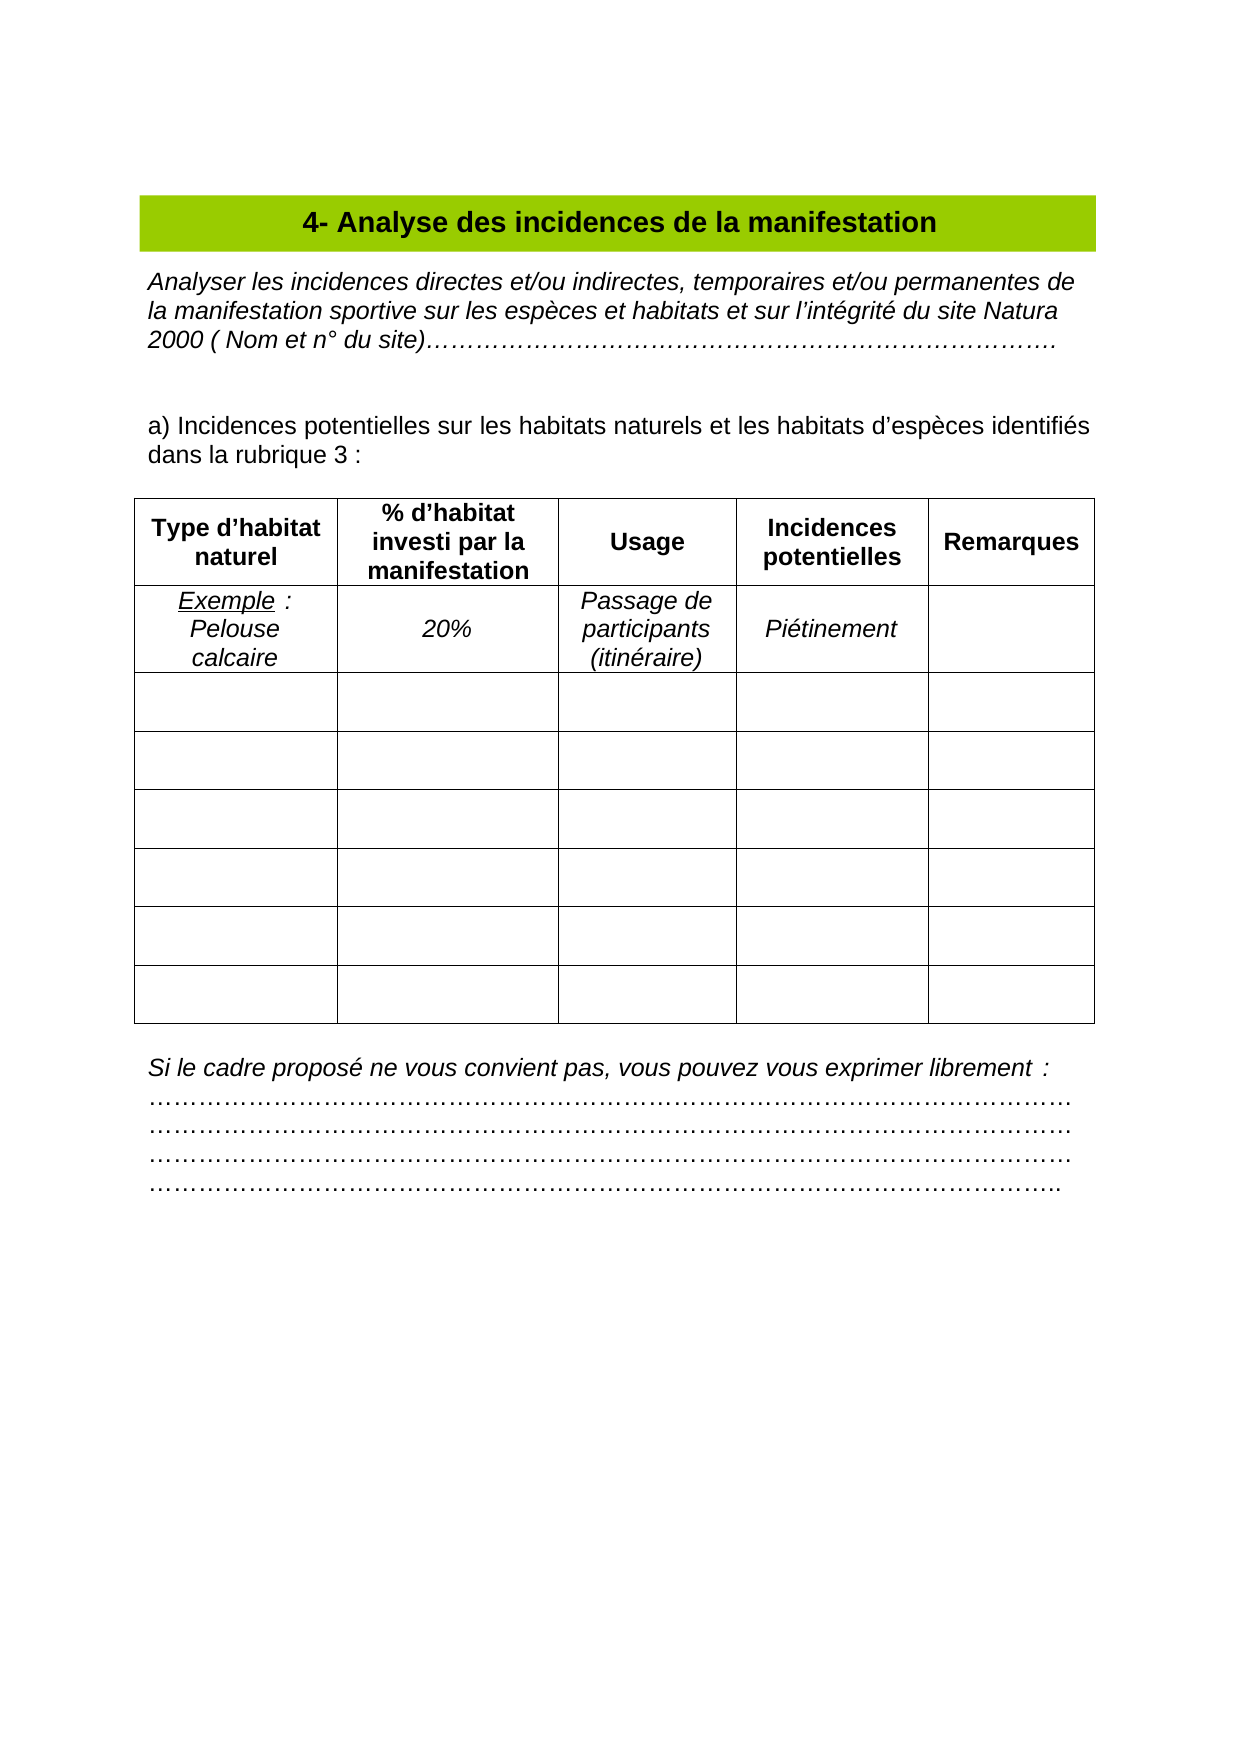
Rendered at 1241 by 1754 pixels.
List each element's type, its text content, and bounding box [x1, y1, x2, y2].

table_cell [338, 732, 558, 789]
table_header Incidences potentielles [737, 499, 928, 585]
table_cell 20% [338, 586, 558, 672]
table_cell [135, 732, 337, 789]
table_cell [338, 673, 558, 731]
table_cell [135, 673, 337, 731]
text Si le cadre proposé ne vous convient pas, vous pouvez vous exprimer librement : [148, 1053, 1092, 1082]
table_cell [929, 673, 1094, 731]
table_cell [559, 673, 736, 731]
table_cell [737, 966, 928, 1023]
table_cell [559, 732, 736, 789]
text ……………………………………………………………………………………………………………………………………………………………………………………………………………………………………………………………………………………………………………………………………………………………………………………………………….. [148, 1082, 1092, 1197]
table_cell [338, 790, 558, 848]
table_cell [737, 849, 928, 906]
table_cell [737, 732, 928, 789]
table_cell [929, 849, 1094, 906]
table_cell Exemple : Pelouse calcaire [135, 586, 337, 672]
table_header Remarques [929, 499, 1094, 585]
table_cell [559, 790, 736, 848]
table_cell [929, 790, 1094, 848]
table_cell [559, 849, 736, 906]
table_cell Passage de participants (itinéraire) [559, 586, 736, 672]
table_cell [338, 966, 558, 1023]
table_cell [737, 790, 928, 848]
table_cell [338, 907, 558, 965]
text Analyser les incidences directes et/ou indirectes, temporaires et/ou permanentes de la manifestation sportive sur les espèces et habitats et sur l’intégrité du site Natura 2000 ( Nom et n° du site)…………………………………………………………………. [148, 267, 1092, 354]
table_cell [135, 790, 337, 848]
table_cell [929, 966, 1094, 1023]
table_cell [135, 849, 337, 906]
table_cell [929, 907, 1094, 965]
table_cell [737, 907, 928, 965]
table_cell [929, 732, 1094, 789]
text a) Incidences potentielles sur les habitats naturels et les habitats d’espèces identifiés dans la rubrique 3 : [148, 411, 1092, 469]
table_cell [135, 966, 337, 1023]
table_header % d’habitat investi par la manifestation [338, 499, 558, 585]
table_cell [559, 966, 736, 1023]
table_header Type d’habitat naturel [135, 499, 337, 585]
table_cell [559, 907, 736, 965]
table_cell Piétinement [737, 586, 928, 672]
table_cell [135, 907, 337, 965]
table_cell [338, 849, 558, 906]
table_header Usage [559, 499, 736, 585]
table_cell [929, 586, 1094, 672]
table_cell [737, 673, 928, 731]
